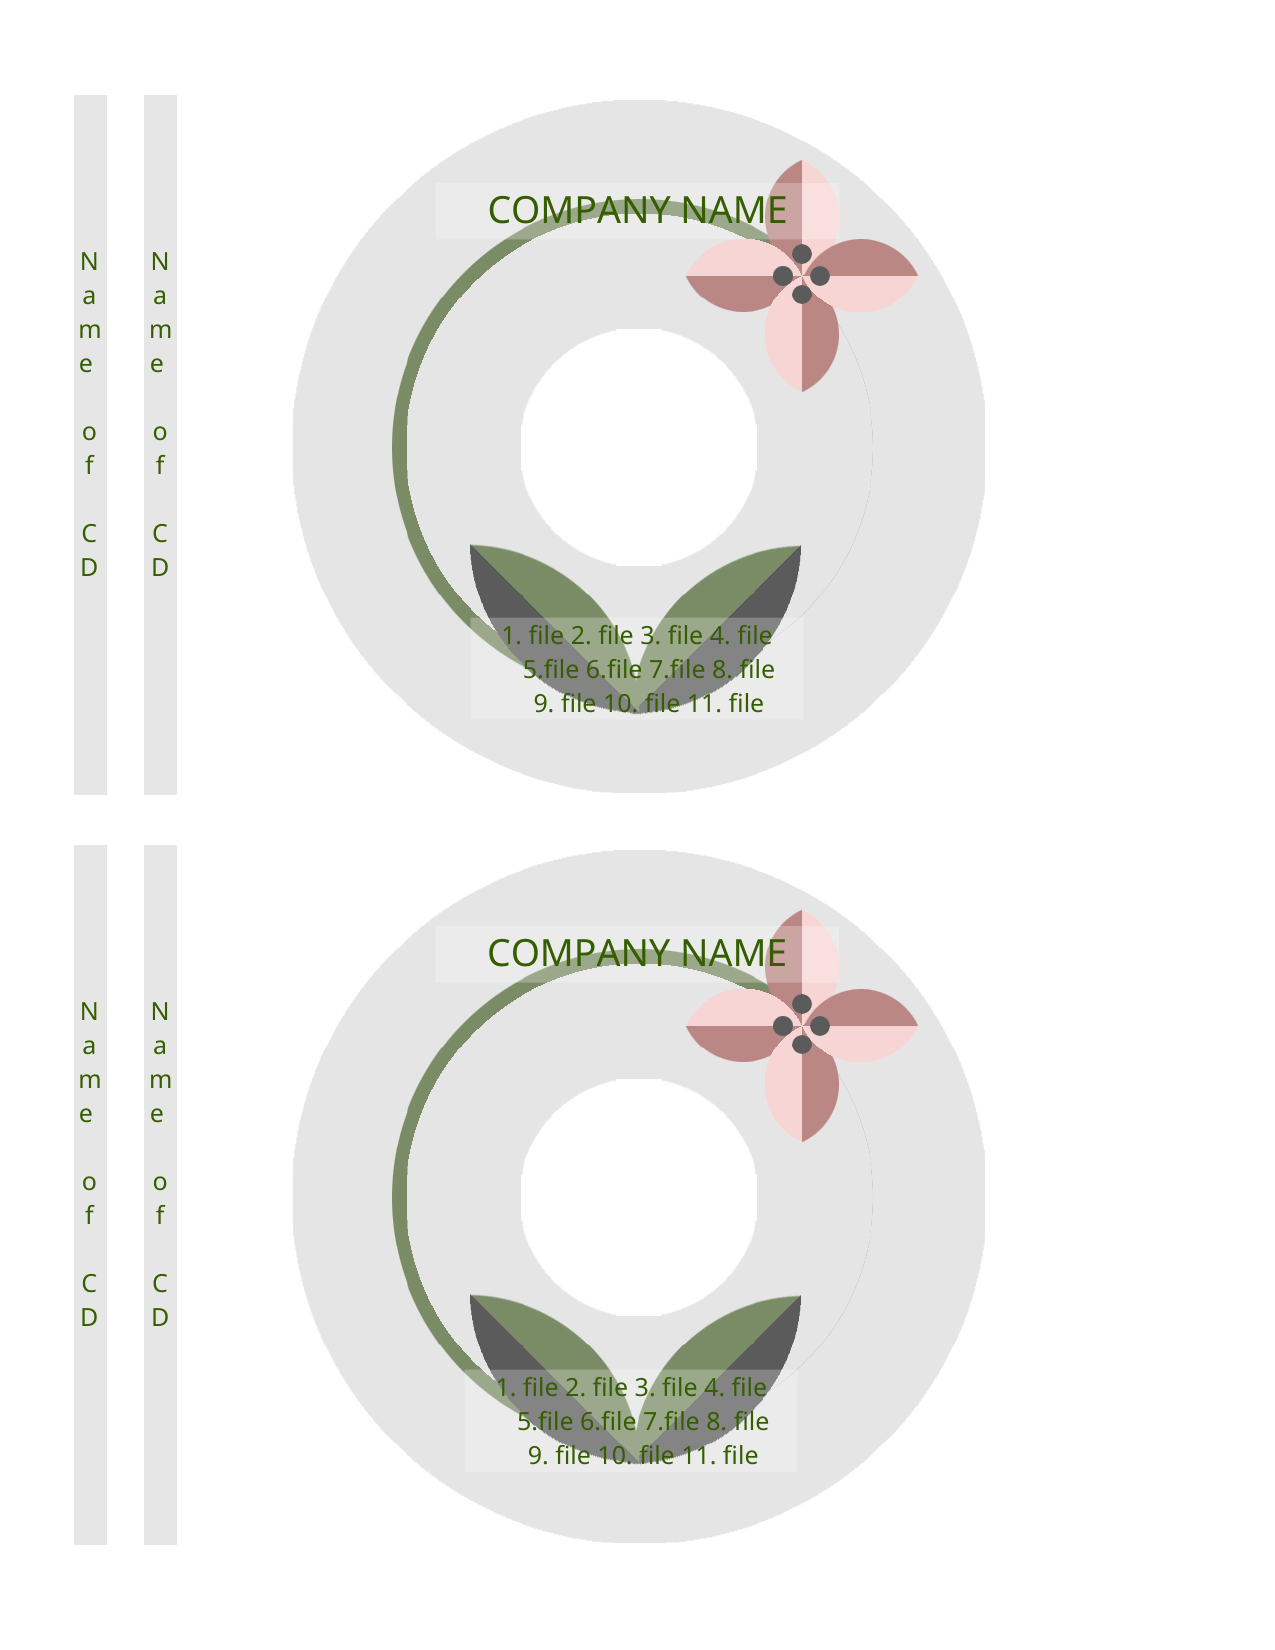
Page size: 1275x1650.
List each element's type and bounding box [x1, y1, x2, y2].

table_cell [107, 795, 144, 844]
table_cell [287, 795, 991, 844]
picture [292, 850, 985, 1543]
table_header [178, 95, 287, 795]
table_cell [107, 845, 144, 1545]
table_header [74, 95, 107, 795]
table_header [144, 95, 177, 795]
table_header [287, 95, 991, 792]
table_header [107, 95, 144, 795]
table_cell [178, 845, 287, 1545]
table_cell [74, 845, 107, 1545]
picture [292, 100, 985, 793]
table_cell [287, 845, 991, 1542]
table_cell [178, 795, 287, 844]
table_cell [74, 795, 107, 844]
table_cell [144, 845, 177, 1545]
table_cell [144, 795, 177, 844]
